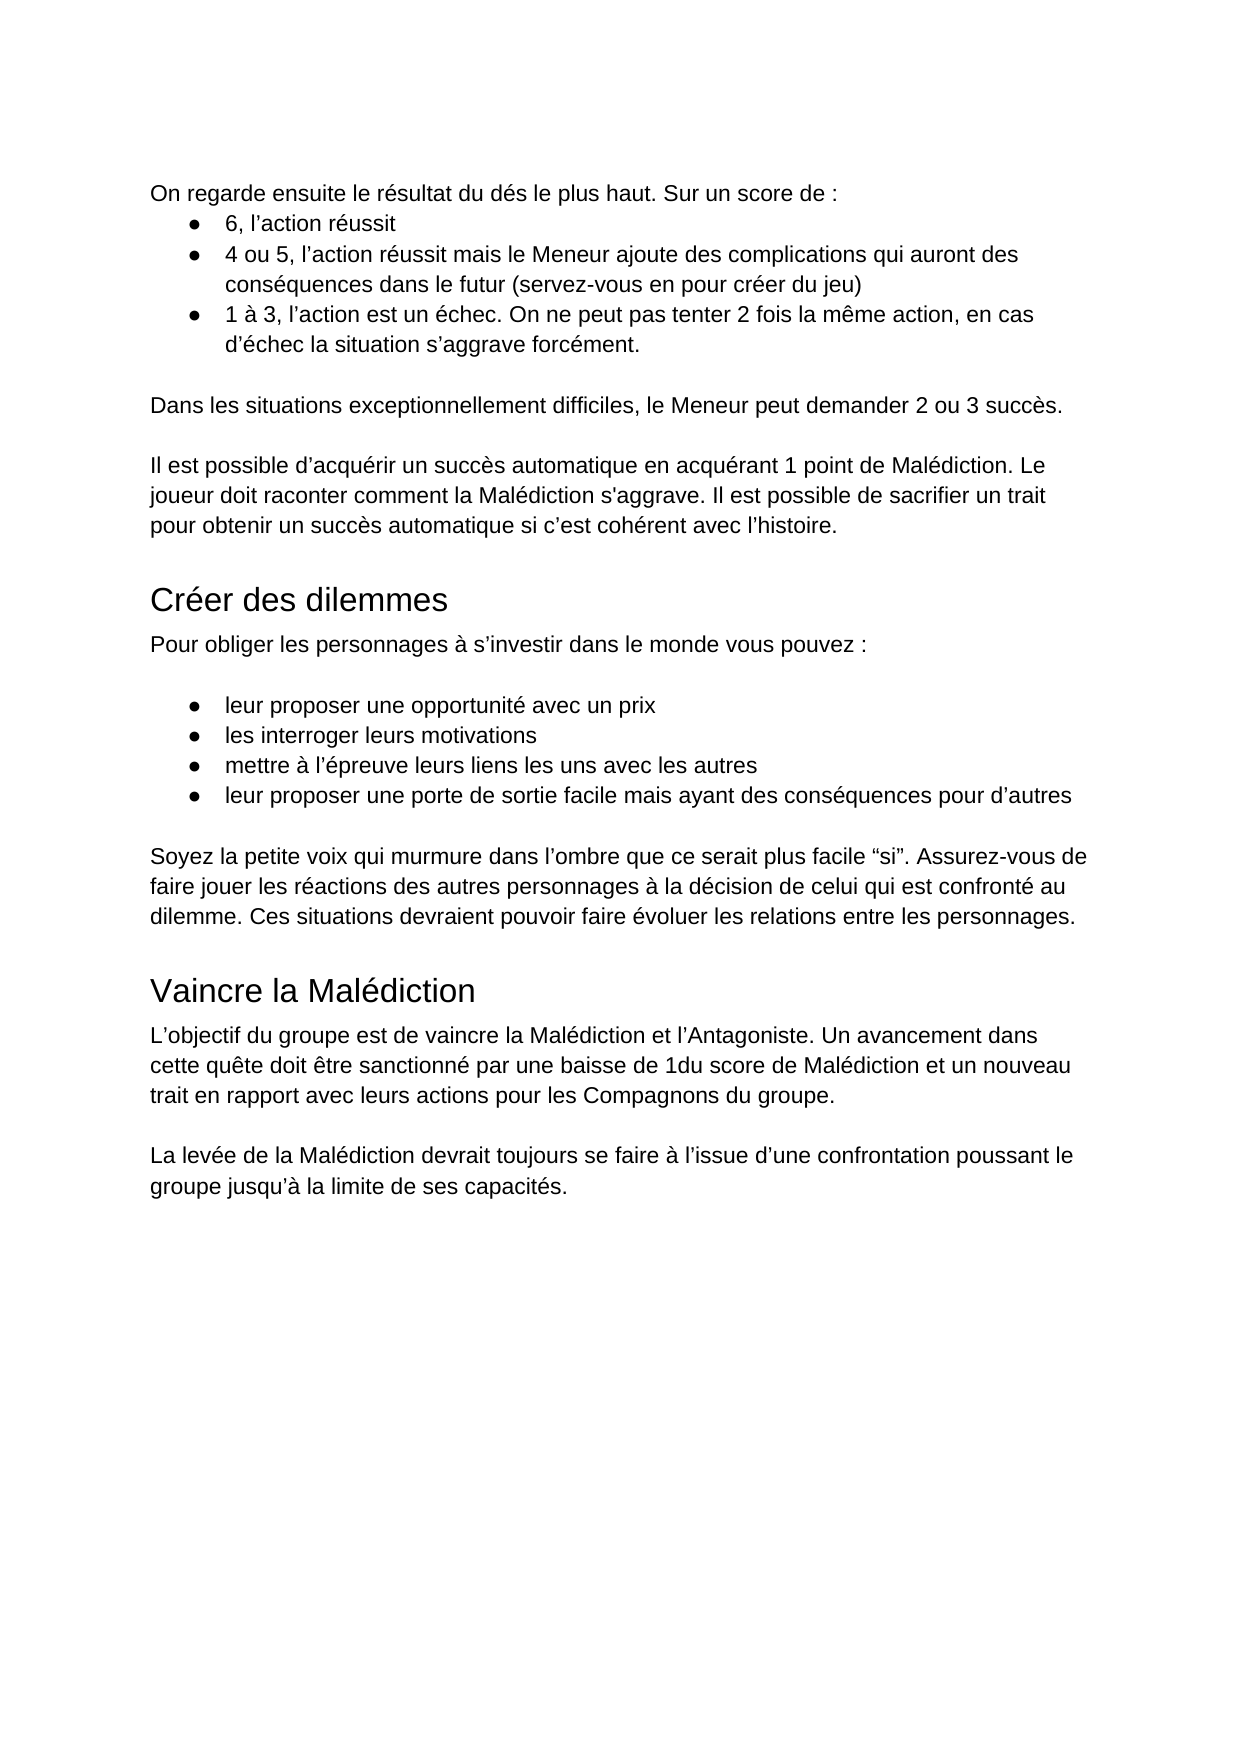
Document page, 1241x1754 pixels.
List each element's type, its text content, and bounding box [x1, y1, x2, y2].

list leur proposer une opportunité avec un prix [187, 692, 1090, 718]
text Soyez la petite voix qui murmure dans l’ombre que ce serait plus facile “si”. Assurez-vous de faire jouer les réactions des autres personnages à la décision de celui qui est confronté au dilemme. Ces situations devraient pouvoir faire évoluer les relations entre les personnages. [150, 843, 1090, 929]
text Dans les situations exceptionnellement difficiles, le Meneur peut demander 2 ou 3 succès. [150, 392, 1090, 418]
list 4 ou 5, l’action réussit mais le Meneur ajoute des complications qui auront des conséquences dans le futur (servez-vous en pour créer du jeu) [187, 241, 1090, 297]
text La levée de la Malédiction devrait toujours se faire à l’issue d’une confrontation poussant le groupe jusqu’à la limite de ses capacités. [150, 1142, 1090, 1199]
list leur proposer une porte de sortie facile mais ayant des conséquences pour d’autres [187, 782, 1090, 808]
text L’objectif du groupe est de vaincre la Malédiction et l’Antagoniste. Un avancement dans cette quête doit être sanctionné par une baisse de 1du score de Malédiction et un nouveau trait en rapport avec leurs actions pour les Compagnons du groupe. [150, 1022, 1090, 1108]
list 1 à 3, l’action est un échec. On ne peut pas tenter 2 fois la même action, en cas d’échec la situation s’aggrave forcément. [187, 301, 1090, 358]
list 6, l’action réussit [187, 210, 1090, 237]
text Il est possible d’acquérir un succès automatique en acquérant 1 point de Malédiction. Le joueur doit raconter comment la Malédiction s'aggrave. Il est possible de sacrifier un trait pour obtenir un succès automatique si c’est cohérent avec l’histoire. [150, 452, 1090, 539]
list les interroger leurs motivations [187, 722, 1090, 748]
subtitle Vaincre la Malédiction [150, 971, 1090, 1009]
text Pour obliger les personnages à s’investir dans le monde vous pouvez : [150, 631, 1090, 657]
subtitle Créer des dilemmes [150, 580, 1090, 619]
text On regarde ensuite le résultat du dés le plus haut. Sur un score de : [150, 180, 1090, 207]
list mettre à l’épreuve leurs liens les uns avec les autres [187, 752, 1090, 778]
